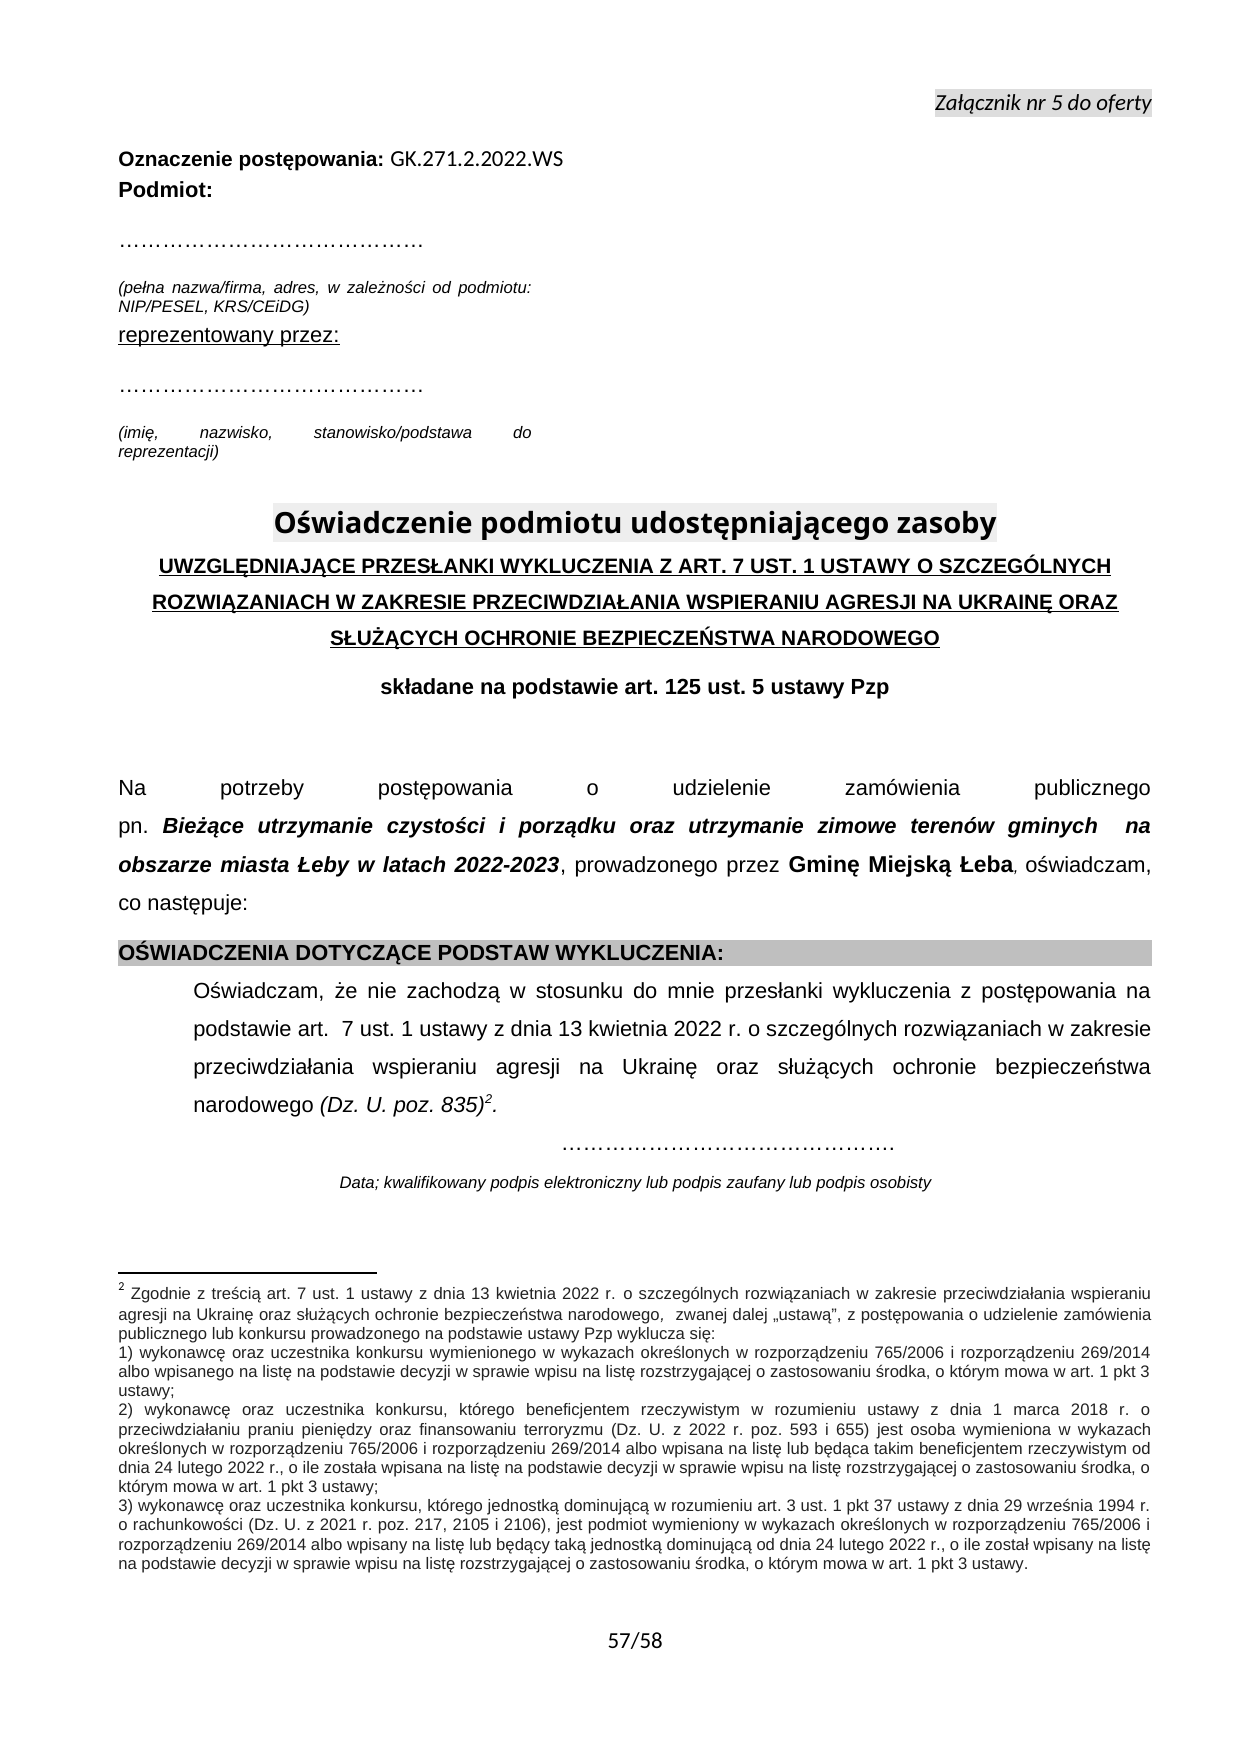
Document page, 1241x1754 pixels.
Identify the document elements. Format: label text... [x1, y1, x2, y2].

text …………………………………… [118, 227, 532, 252]
text ………………………………………. [118, 1129, 1152, 1154]
text (pełna nazwa/firma, adres, w zależności od podmiotu: NIP/PESEL, KRS/CEiDG) [118, 278, 532, 316]
text 3) wykonawcę oraz uczestnika konkursu, którego jednostką dominującą w rozumieniu art. 3 ust. 1 pkt 37 ustawy z dnia 29 września 1994 r. o rachunkowości (Dz. U. z 2021 r. poz. 217, 2105 i 2106), jest podmiot wymieniony w wykazach określonych w rozporządzeniu 765/2006 i rozporządzeniu 269/2014 albo wpisany na listę lub będący taką jednostką dominującą od dnia 24 lutego 2022 r., o ile został wpisany na listę na podstawie decyzji w sprawie wpisu na listę rozstrzygającej o zastosowaniu środka, o którym mowa w art. 1 pkt 3 ustawy. [118, 1496, 1152, 1573]
text reprezentowany przez: [118, 322, 1152, 347]
text 2) wykonawcę oraz uczestnika konkursu, którego beneficjentem rzeczywistym w rozumieniu ustawy z dnia 1 marca 2018 r. o przeciwdziałaniu praniu pieniędzy oraz finansowaniu terroryzmu (Dz. U. z 2022 r. poz. 593 i 655) jest osoba wymieniona w wykazach określonych w rozporządzeniu 765/2006 i rozporządzeniu 269/2014 albo wpisana na listę lub będąca takim beneficjentem rzeczywistym od dnia 24 lutego 2022 r., o ile została wpisana na listę na podstawie decyzji w sprawie wpisu na listę rozstrzygającej o zastosowaniu środka, o którym mowa w art. 1 pkt 3 ustawy; [118, 1400, 1152, 1496]
text 1) wykonawcę oraz uczestnika konkursu wymienionego w wykazach określonych w rozporządzeniu 765/2006 i rozporządzeniu 269/2014 albo wpisanego na listę na podstawie decyzji w sprawie wpisu na listę rozstrzygającej o zastosowaniu środka, o którym mowa w art. 1 pkt 3 ustawy; [118, 1343, 1152, 1400]
text …………………………………… [118, 372, 532, 397]
text Oświadczenie podmiotu udostępniającego zasoby [118, 502, 1152, 542]
text Załącznik nr 5 do oferty [664, 88, 1152, 117]
text Oznaczenie postępowania: GK.271.2.2022.WS [118, 144, 1122, 173]
text składane na podstawie art. 125 ust. 5 ustawy Pzp [118, 674, 1152, 699]
text UWZGLĘDNIAJĄCE PRZESŁANKI WYKLUCZENIA Z ART. 7 UST. 1 USTAWY o szczególnych rozwiązaniach w zakresie przeciwdziałania wspieraniu agresji na Ukrainę oraz służących ochronie bezpieczeństwa narodowego [118, 554, 1152, 650]
text Zgodnie z treścią art. 7 ust. 1 ustawy z dnia 13 kwietnia 2022 r. o szczególnych rozwiązaniach w zakresie przeciwdziałania wspieraniu agresji na Ukrainę oraz służących ochronie bezpieczeństwa narodowego, zwanej dalej „ustawą”, z postępowania o udzielenie zamówienia publicznego lub konkursu prowadzonego na podstawie ustawy Pzp wyklucza się: [118, 1279, 1152, 1343]
text OŚWIADCZENIA DOTYCZĄCE PODSTAW WYKLUCZENIA: [118, 940, 1152, 966]
text Podmiot: [118, 177, 1152, 202]
text Data; kwalifikowany podpis elektroniczny lub podpis zaufany lub podpis osobisty [118, 1173, 1122, 1192]
text (imię, nazwisko, stanowisko/podstawa do reprezentacji) [118, 423, 532, 461]
text Na potrzeby postępowania o udzielenie zamówienia publicznego pn. Bieżące utrzymanie czystości i porządku oraz utrzymanie zimowe terenów gminych na obszarze miasta Łeby w latach 2022-2023, prowadzonego przez Gminę Miejską Łeba, oświadczam, co następuje: [118, 775, 1152, 915]
text Oświadczam, że nie zachodzą w stosunku do mnie przesłanki wykluczenia z postępowania na podstawie art. 7 ust. 1 ustawy z dnia 13 kwietnia 2022 r. o szczególnych rozwiązaniach w zakresie przeciwdziałania wspieraniu agresji na Ukrainę oraz służących ochronie bezpieczeństwa narodowego (Dz. U. poz. 835). [193, 978, 1152, 1117]
